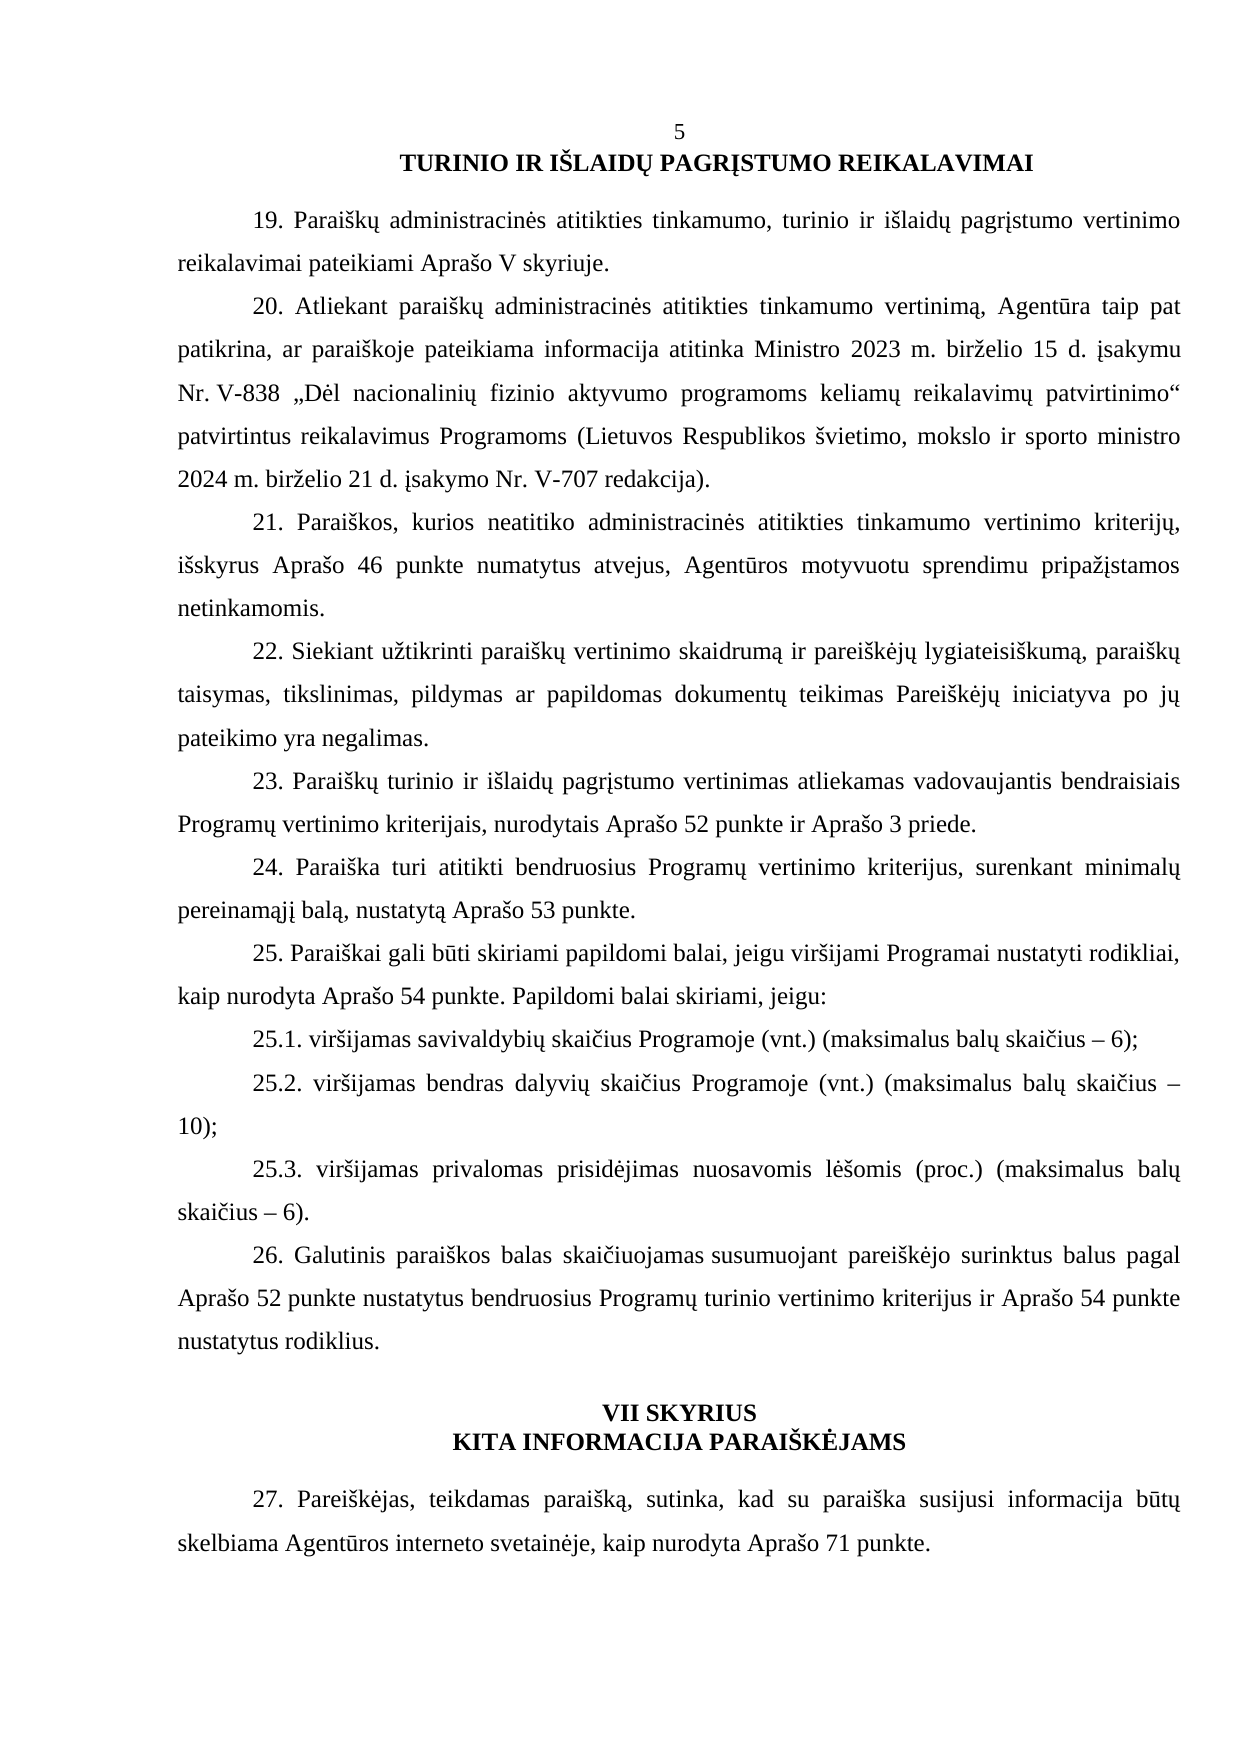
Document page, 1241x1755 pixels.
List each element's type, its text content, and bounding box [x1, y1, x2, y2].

text 25.1. viršijamas savivaldybių skaičius Programoje (vnt.) (maksimalus balų skaičius – 6); [177, 1024, 1181, 1053]
text 19. Paraiškų administracinės atitikties tinkamumo, turinio ir išlaidų pagrįstumo vertinimo reikalavimai pateikiami Aprašo V skyriuje. [177, 205, 1181, 277]
text KITA INFORMACIJA PARAIŠKĖJAMS [177, 1427, 1181, 1456]
text 26. Galutinis paraiškos balas skaičiuojamas susumuojant pareiškėjo surinktus balus pagal Aprašo 52 punkte nustatytus bendruosius Programų turinio vertinimo kriterijus ir Aprašo 54 punkte nustatytus rodiklius. [177, 1240, 1181, 1355]
text 20. Atliekant paraiškų administracinės atitikties tinkamumo vertinimą, Agentūra taip pat patikrina, ar paraiškoje pateikiama informacija atitinka Ministro 2023 m. birželio 15 d. įsakymu Nr. V-838 „Dėl nacionalinių fizinio aktyvumo programoms keliamų reikalavimų patvirtinimo“ patvirtintus reikalavimus Programoms (Lietuvos Respublikos švietimo, mokslo ir sporto ministro 2024 m. birželio 21 d. įsakymo Nr. V-707 redakcija). [177, 291, 1181, 493]
text 27. Pareiškėjas, teikdamas paraišką, sutinka, kad su paraiška susijusi informacija būtų skelbiama Agentūros interneto svetainėje, kaip nurodyta Aprašo 71 punkte. [177, 1484, 1181, 1556]
text 22. Siekiant užtikrinti paraiškų vertinimo skaidrumą ir pareiškėjų lygiateisiškumą, paraiškų taisymas, tikslinimas, pildymas ar papildomas dokumentų teikimas Pareiškėjų iniciatyva po jų pateikimo yra negalimas. [177, 636, 1181, 751]
text 23. Paraiškų turinio ir išlaidų pagrįstumo vertinimas atliekamas vadovaujantis bendraisiais Programų vertinimo kriterijais, nurodytais Aprašo 52 punkte ir Aprašo 3 priede. [177, 766, 1181, 838]
text 25. Paraiškai gali būti skiriami papildomi balai, jeigu viršijami Programai nustatyti rodikliai, kaip nurodyta Aprašo 54 punkte. Papildomi balai skiriami, jeigu: [177, 938, 1181, 1010]
text VII SKYRIUS [177, 1398, 1181, 1427]
text 25.3. viršijamas privalomas prisidėjimas nuosavomis lėšomis (proc.) (maksimalus balų skaičius – 6). [177, 1154, 1181, 1226]
text TURINIO IR IŠLAIDŲ PAGRĮSTUMO REIKALAVIMAI [177, 148, 1181, 176]
text 25.2. viršijamas bendras dalyvių skaičius Programoje (vnt.) (maksimalus balų skaičius – 10); [177, 1068, 1181, 1139]
text 24. Paraiška turi atitikti bendruosius Programų vertinimo kriterijus, surenkant minimalų pereinamąjį balą, nustatytą Aprašo 53 punkte. [177, 852, 1181, 924]
text 21. Paraiškos, kurios neatitiko administracinės atitikties tinkamumo vertinimo kriterijų, išskyrus Aprašo 46 punkte numatytus atvejus, Agentūros motyvuotu sprendimu pripažįstamos netinkamomis. [177, 507, 1181, 622]
